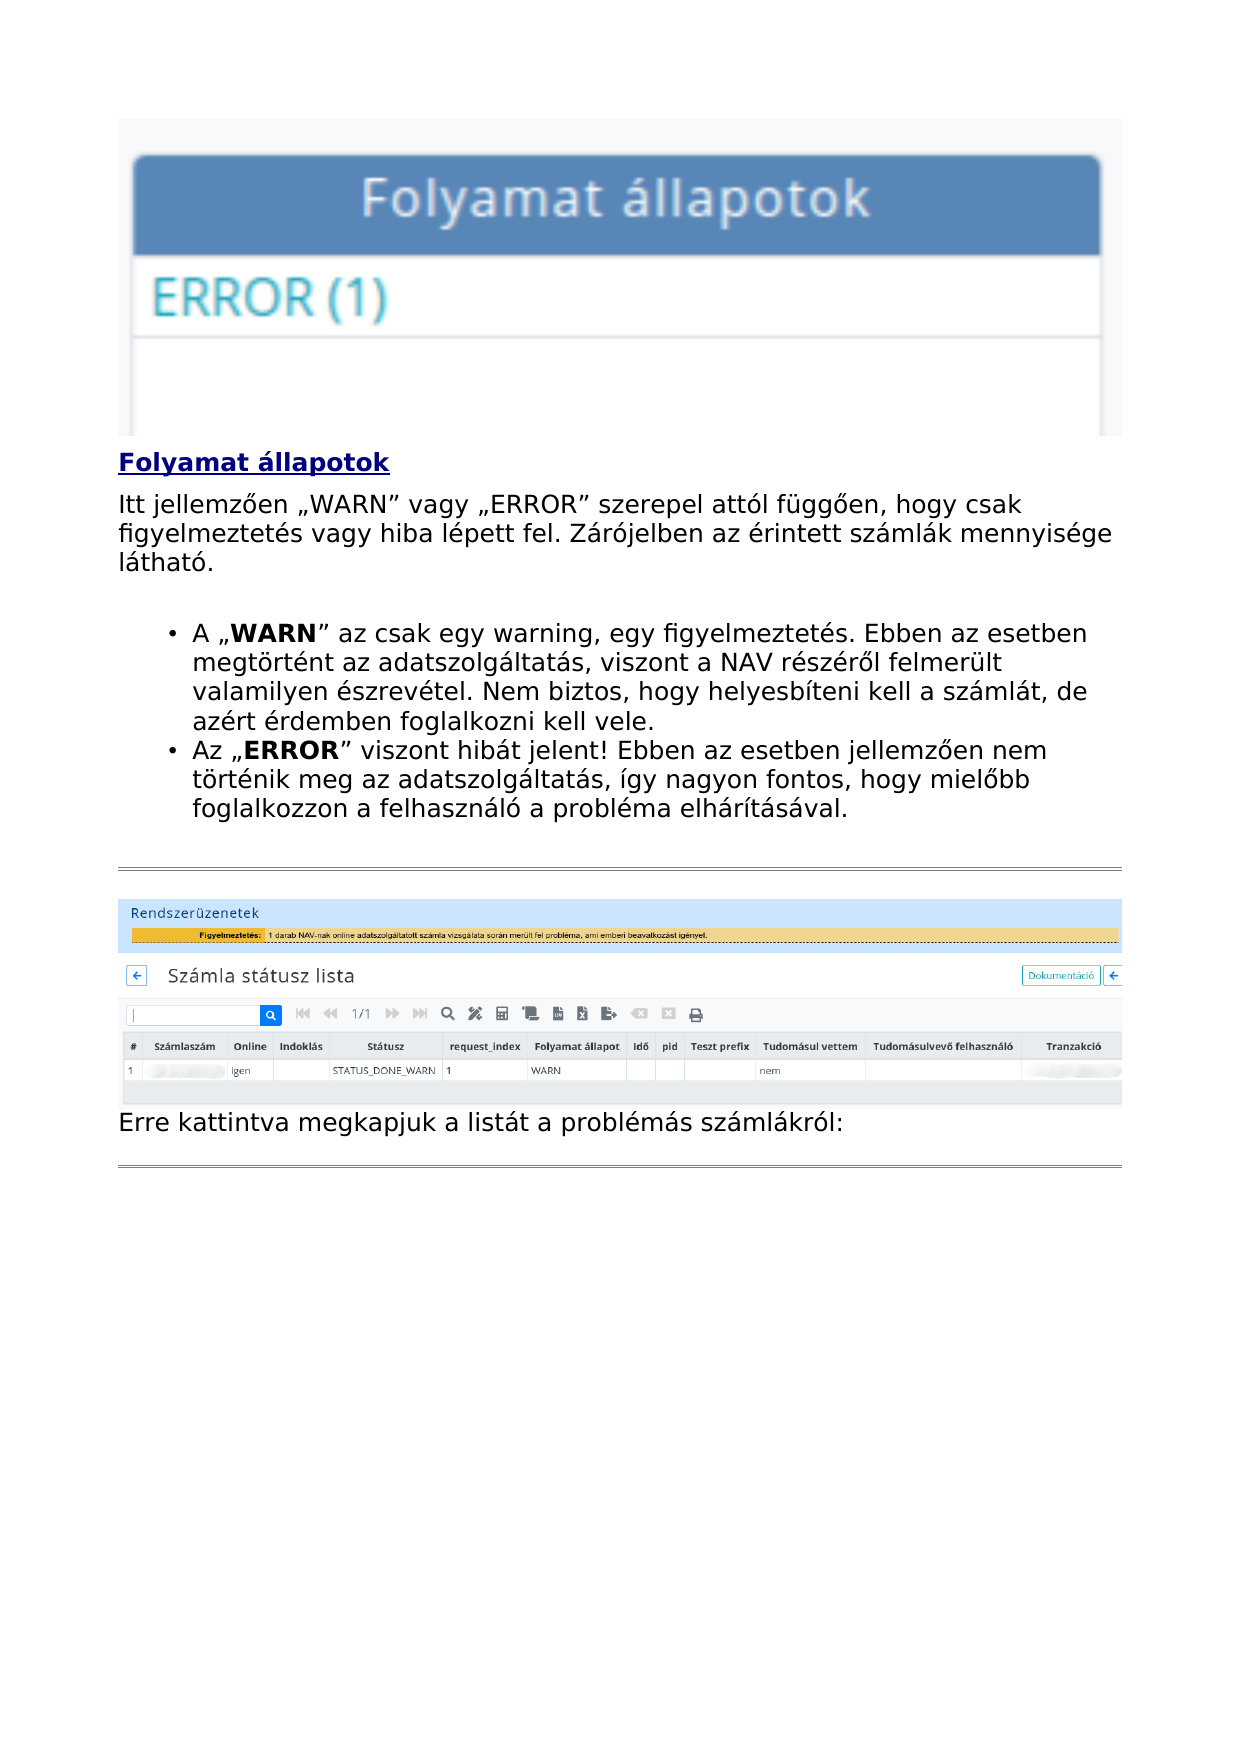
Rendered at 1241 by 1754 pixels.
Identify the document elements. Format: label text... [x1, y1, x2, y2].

text Erre kattintva megkapjuk a listát a problémás számlákról: [118, 1109, 1122, 1138]
picture [118, 118, 1123, 436]
text Itt jellemzően „WARN” vagy „ERROR” szerepel attól függően, hogy csak figyelmeztetés vagy hiba lépett fel. Zárójelben az érintett számlák mennyisége látható. [118, 490, 1122, 577]
picture [118, 899, 1123, 1109]
list A „WARN” az csak egy warning, egy figyelmeztetés. Ebben az esetben megtörtént az adatszolgáltatás, viszont a NAV részéről felmerült valamilyen észrevétel. Nem biztos, hogy helyesbíteni kell a számlát, de azért érdemben foglalkozni kell vele. [177, 619, 1122, 736]
text Folyamat állapotok [118, 448, 1122, 477]
list Az „ERROR” viszont hibát jelent! Ebben az esetben jellemzően nem történik meg az adatszolgáltatás, így nagyon fontos, hogy mielőbb foglalkozzon a felhasználó a probléma elhárításával. [177, 736, 1122, 823]
